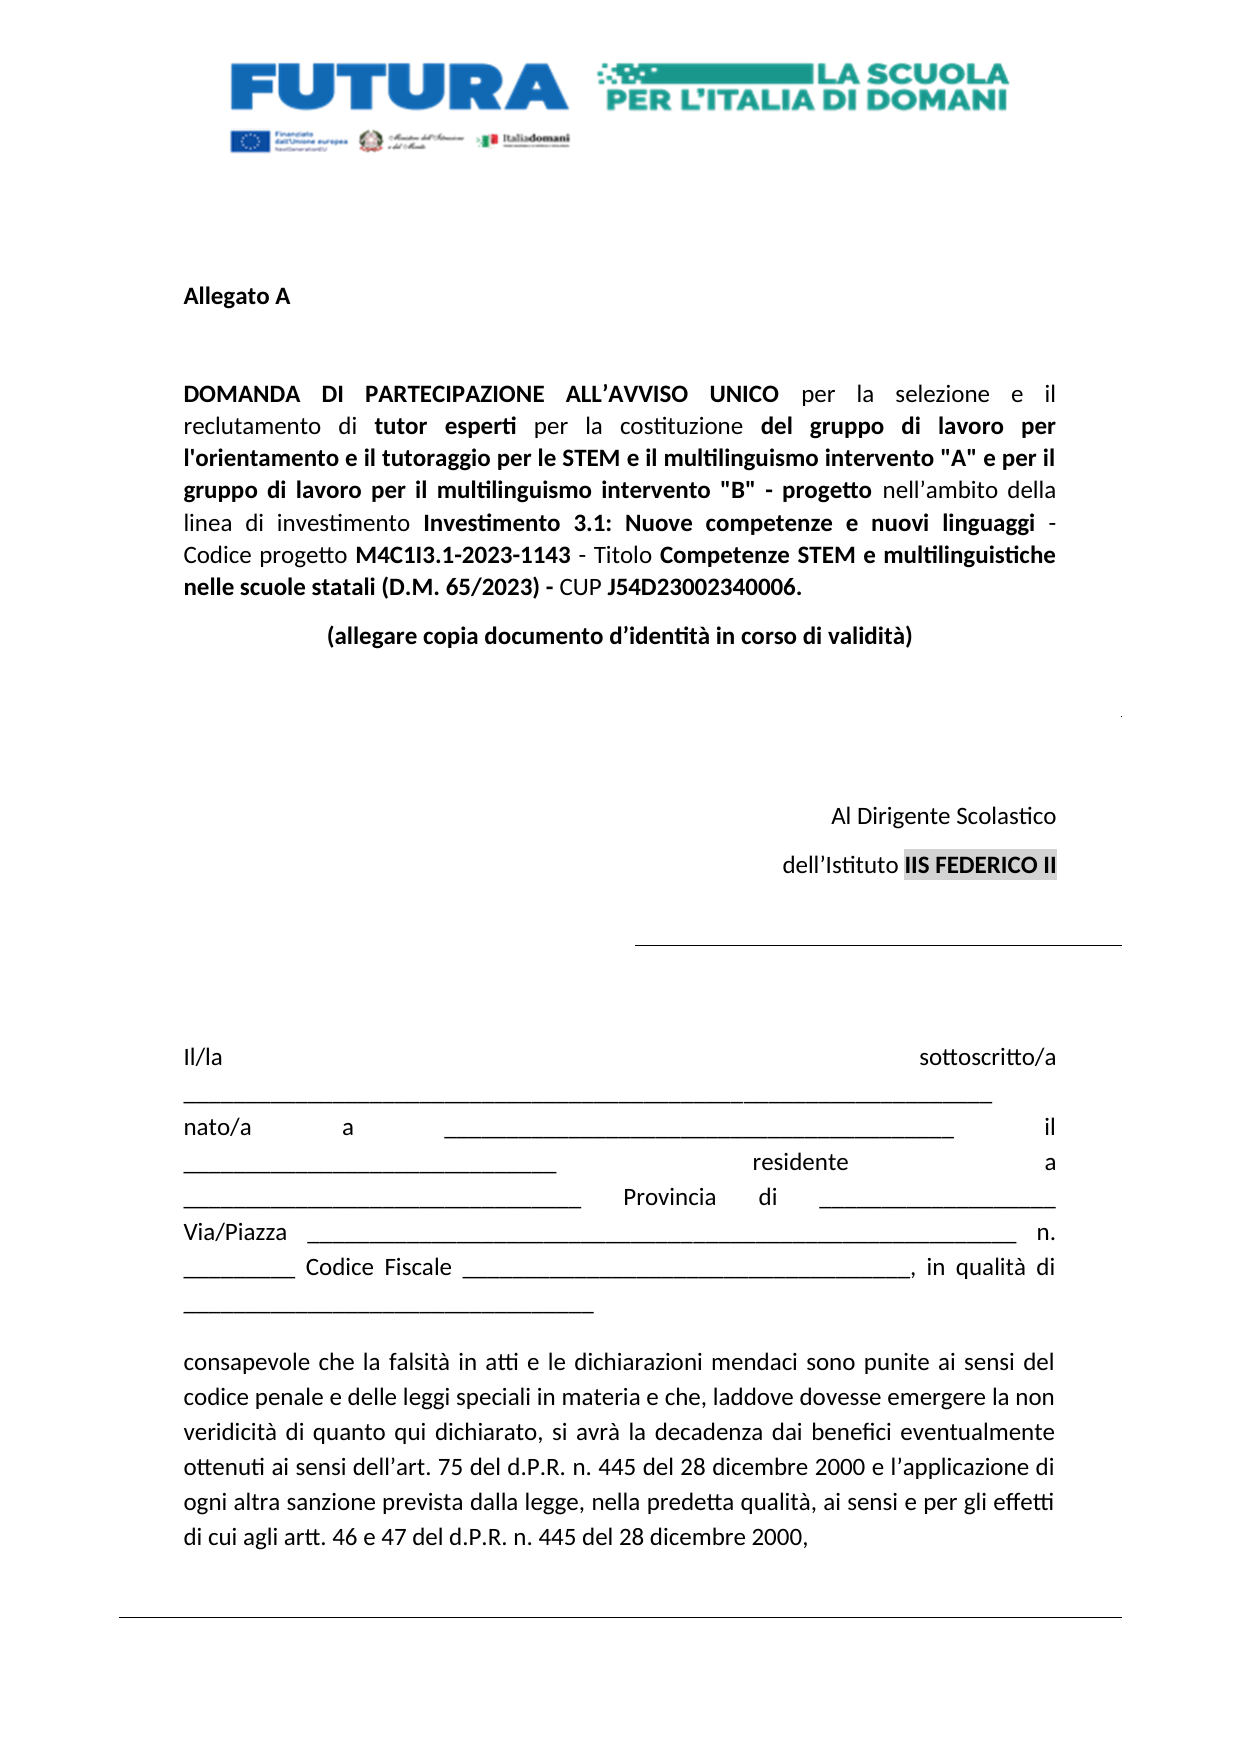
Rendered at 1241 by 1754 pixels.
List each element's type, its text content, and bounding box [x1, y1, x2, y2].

text Il/la sottoscritto/a _________________________________________________________________ nato/a a _________________________________________ il ______________________________ residente a ________________________________ Provincia di ___________________ Via/Piazza _________________________________________________________ n. _________ Codice Fiscale ____________________________________, in qualità di _________________________________ [119, 977, 1121, 1281]
text DOMANDA DI PARTECIPAZIONE ALL’AVVISO UNICO per la selezione e il reclutamento di tutor esperti per la costituzione del gruppo di lavoro per l'orientamento e il tutoraggio per le STEM e il multilinguismo intervento "A" e per il gruppo di lavoro per il multilinguismo intervento "B" - progetto nell’ambito della linea di investimento Investimento 3.1: Nuove competenze e nuovi linguaggi - Codice progetto M4C1I3.1-2023-1143 - Titolo Competenze STEM e multilinguistiche nelle scuole statali (D.M. 65/2023) - CUP J54D23002340006. [119, 313, 1121, 555]
text (allegare copia documento d’identità in corso di validità) [119, 555, 1121, 716]
text Al Dirigente Scolastico [635, 736, 1121, 784]
text Allegato A [119, 215, 1121, 310]
text consapevole che la falsità in atti e le dichiarazioni mendaci sono punite ai sensi del codice penale e delle leggi speciali in materia e che, laddove dovesse emergere la non veridicità di quanto qui dichiarato, si avrà la decadenza dai benefici eventualmente ottenuti ai sensi dell’art. 75 del d.P.R. n. 445 del 28 dicembre 2000 e l’applicazione di ogni altra sanzione prevista dalla legge, nella predetta qualità, ai sensi e per gli effetti di cui agli artt. 46 e 47 del d.P.R. n. 445 del 28 dicembre 2000, [119, 1281, 1121, 1616]
text dell’Istituto IIS FEDERICO II [635, 784, 1121, 944]
